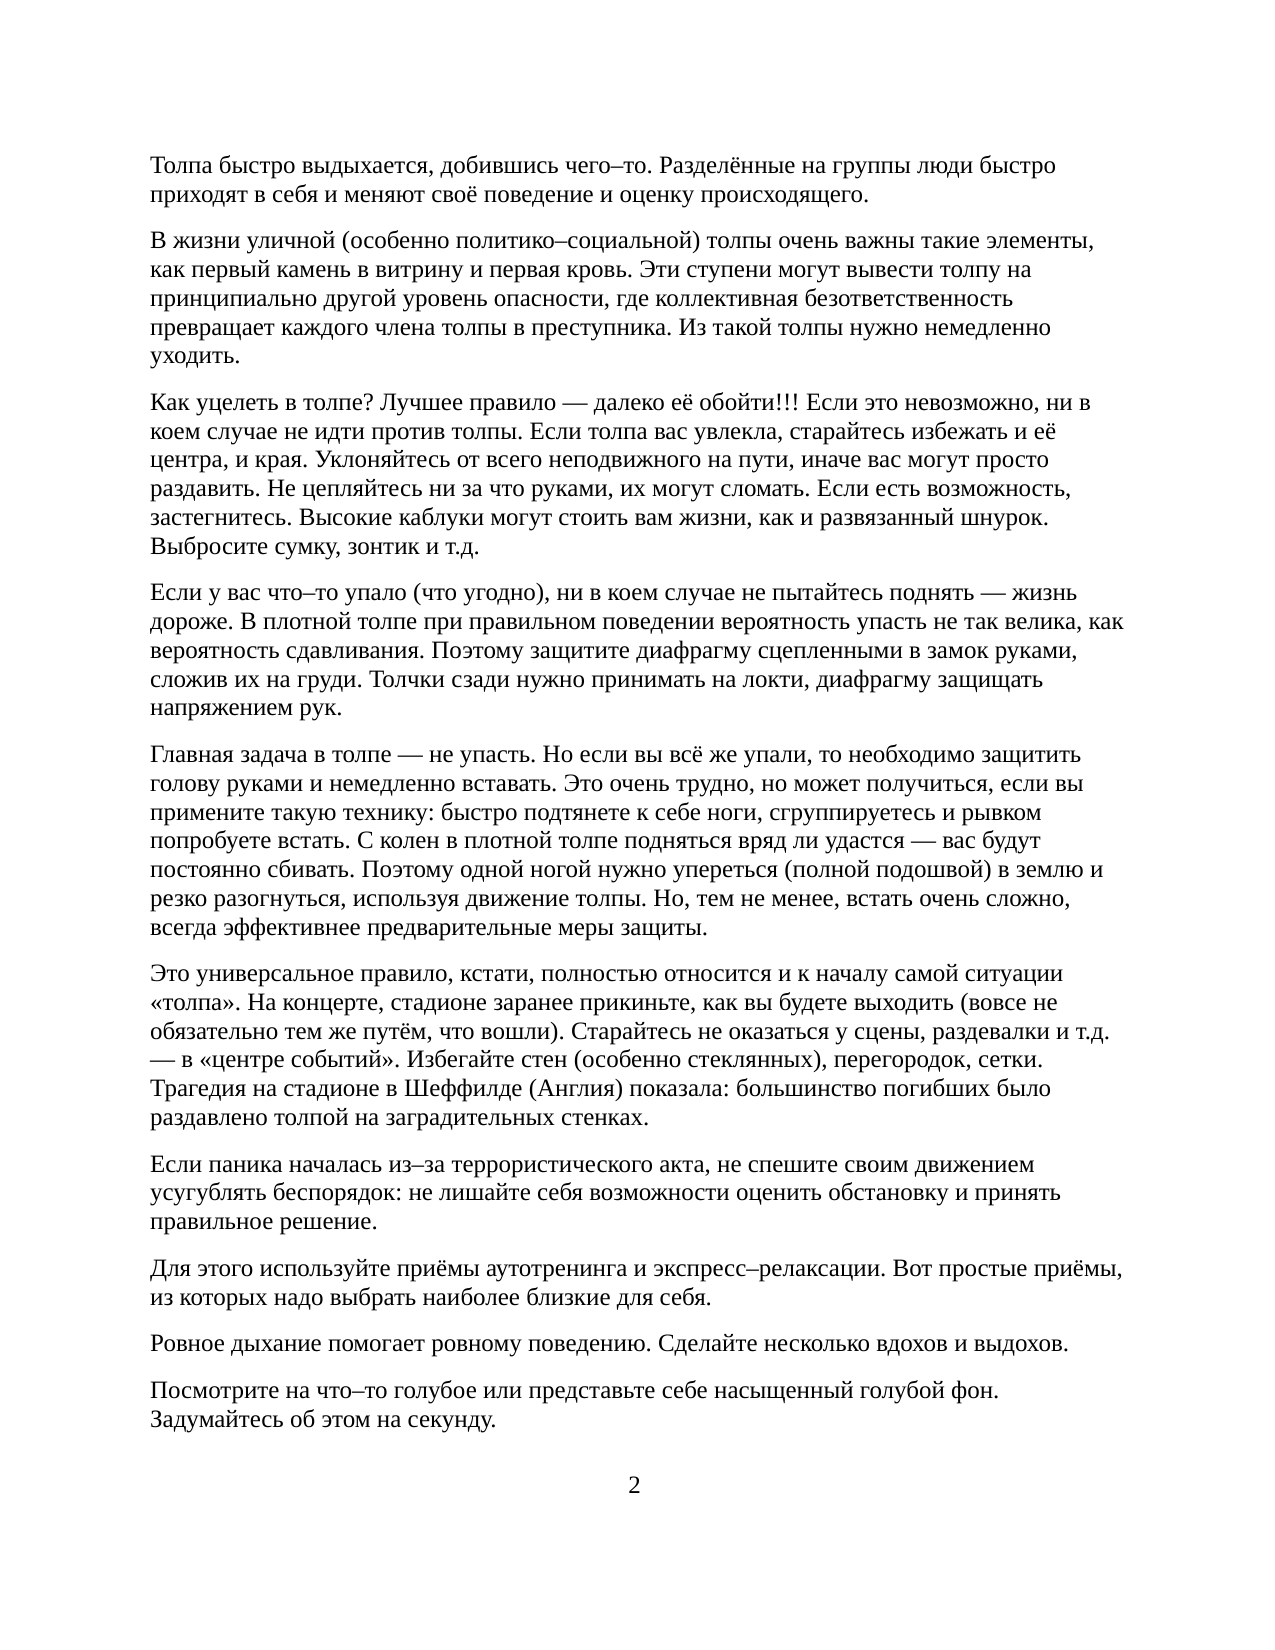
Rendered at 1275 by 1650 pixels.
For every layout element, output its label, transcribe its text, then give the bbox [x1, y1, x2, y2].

text Главная задача в толпе — не упасть. Но если вы всё же упали, то необходимо защитить голову руками и немедленно вставать. Это очень трудно, но может получиться, если вы примените такую технику: быстро подтянете к себе ноги, сгруппируетесь и рывком попробуете встать. С колен в плотной толпе подняться вряд ли удастся — вас будут постоянно сбивать. Поэтому одной ногой нужно упереться (полной подошвой) в землю и резко разогнуться, используя движение толпы. Но, тем не менее, встать очень сложно, всегда эффективнее предварительные меры защиты. [150, 739, 1125, 940]
text Посмотрите на что–то голубое или представьте себе насыщенный голубой фон. Задумайтесь об этом на секунду. [150, 1375, 1125, 1432]
text Для этого используйте приёмы аутотренинга и экспресс–релаксации. Вот простые приёмы, из которых надо выбрать наиболее близкие для себя. [150, 1253, 1125, 1310]
text Если паника началась из–за террористического акта, не спешите своим движением усугублять беспорядок: не лишайте себя возможности оценить обстановку и принять правильное решение. [150, 1149, 1125, 1235]
text Это универсальное правило, кстати, полностью относится и к началу самой ситуации «толпа». На концерте, стадионе заранее прикиньте, как вы будете выходить (вовсе не обязательно тем же путём, что вошли). Старайтесь не оказаться у сцены, раздевалки и т.д. — в «центре событий». Избегайте стен (особенно стеклянных), перегородок, сетки. Трагедия на стадионе в Шеффилде (Англия) показала: большинство погибших было раздавлено толпой на заградительных стенках. [150, 958, 1125, 1131]
text Ровное дыхание помогает ровному поведению. Сделайте несколько вдохов и выдохов. [150, 1328, 1125, 1357]
text Как уцелеть в толпе? Лучшее правило — далеко её обойти!!! Если это невозможно, ни в коем случае не идти против толпы. Если толпа вас увлекла, старайтесь избежать и её центра, и края. Уклоняйтесь от всего неподвижного на пути, иначе вас могут просто раздавить. Не цепляйтесь ни за что руками, их могут сломать. Если есть возможность, застегнитесь. Высокие каблуки могут стоить вам жизни, как и развязанный шнурок. Выбросите сумку, зонтик и т.д. [150, 387, 1125, 559]
text Если у вас что–то упало (что угодно), ни в коем случае не пытайтесь поднять — жизнь дороже. В плотной толпе при правильном поведении вероятность упасть не так велика, как вероятность сдавливания. Поэтому защитите диафрагму сцепленными в замок руками, сложив их на груди. Толчки сзади нужно принимать на локти, диафрагму защищать напряжением рук. [150, 577, 1125, 721]
text В жизни уличной (особенно политико–социальной) толпы очень важны такие элементы, как первый камень в витрину и первая кровь. Эти ступени могут вывести толпу на принципиально другой уровень опасности, где коллективная безответственность превращает каждого члена толпы в преступника. Из такой толпы нужно немедленно уходить. [150, 225, 1125, 369]
text Толпа быстро выдыхается, добившись чего–то. Разделённые на группы люди быстро приходят в себя и меняют своё поведение и оценку происходящего. [150, 150, 1125, 207]
